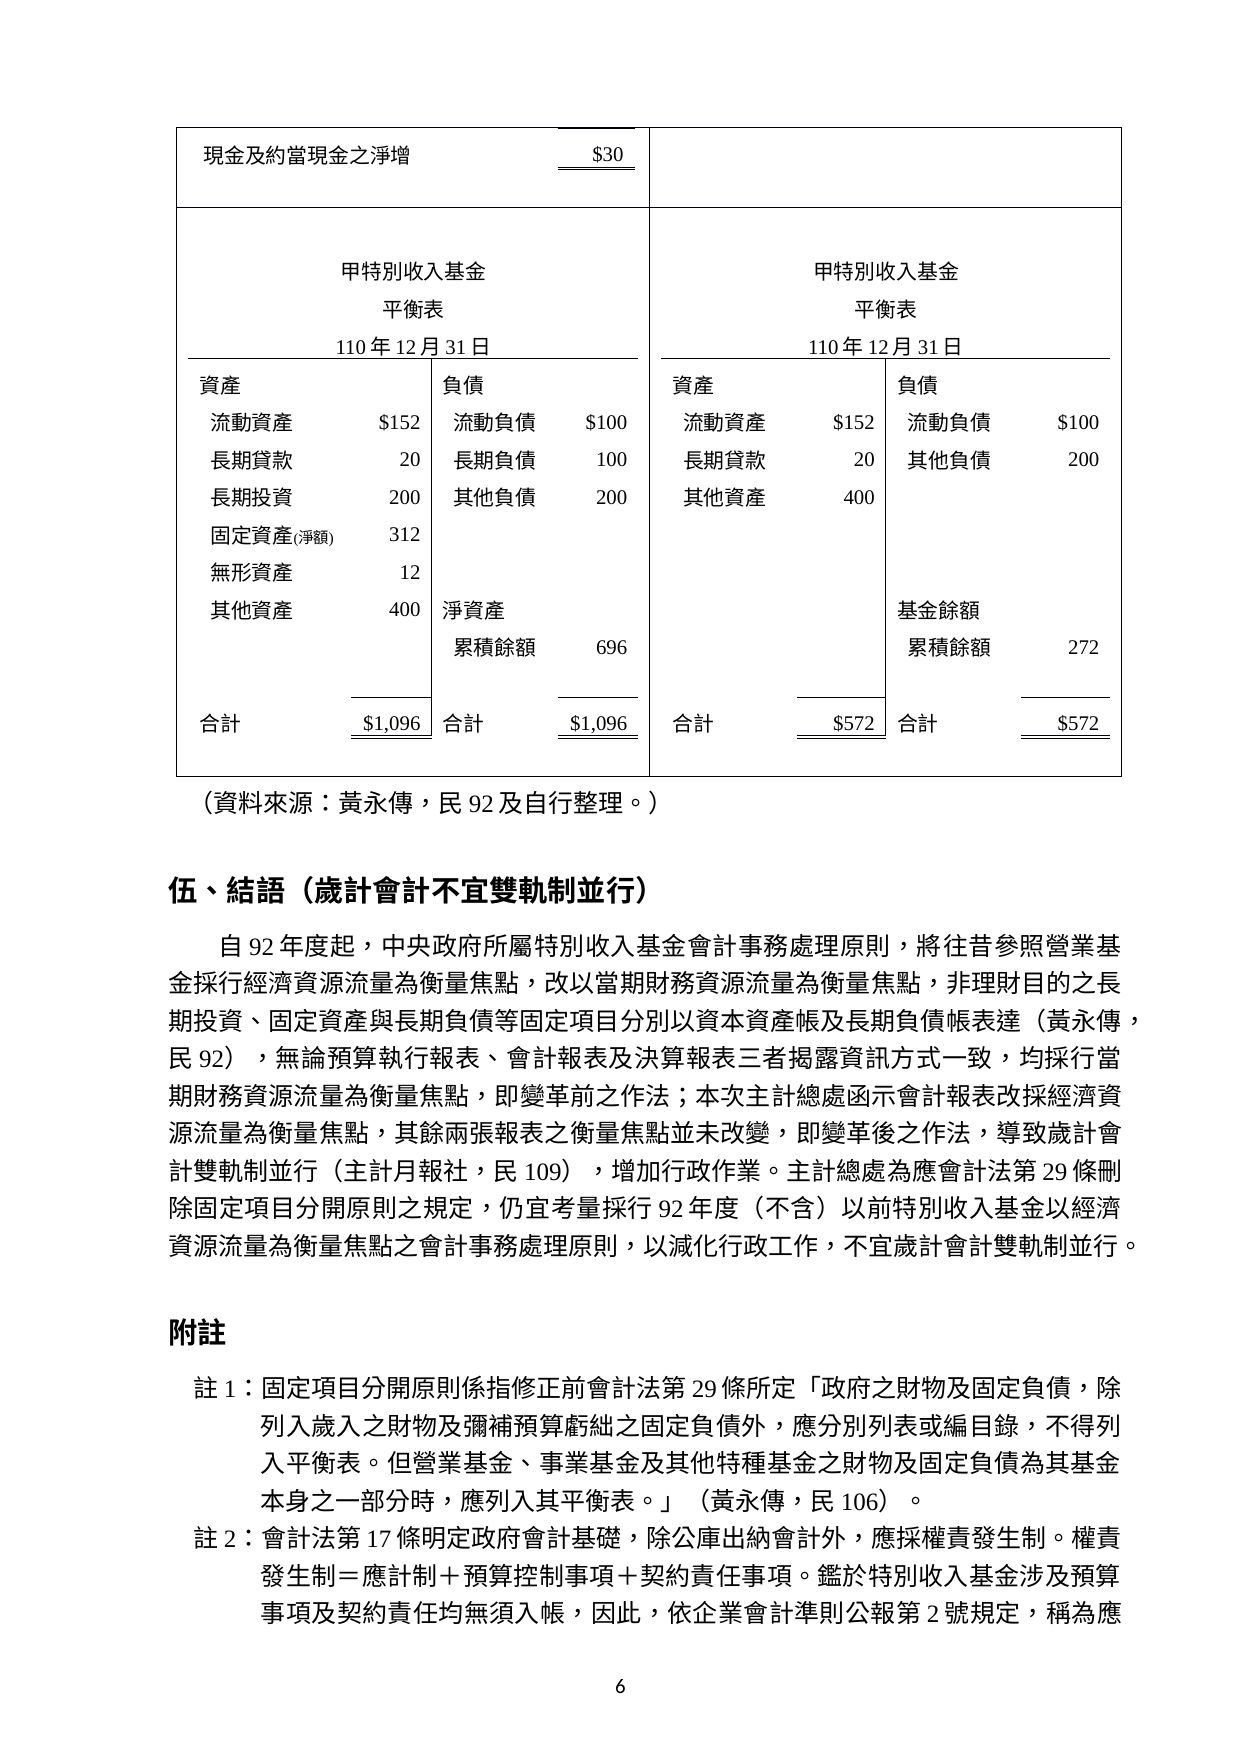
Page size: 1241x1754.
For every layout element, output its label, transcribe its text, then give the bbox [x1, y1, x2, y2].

table_cell 其他資產 [188, 584, 351, 622]
list 註2：會計法第17條明定政府會計基礎，除公庫出納會計外，應採權責發生制。權責發生制＝應計制＋預算控制事項＋契約責任事項。鑑於特別收入基金涉及預算事項及契約責任均無須入帳，因此，依企業會計準則公報第2號規定，稱為應 [194, 1512, 1122, 1624]
table_cell 淨資產 [432, 584, 558, 622]
table_cell 平衡表 [661, 283, 1110, 321]
table_cell $152 [351, 397, 431, 434]
table_cell 無形資產 [188, 547, 351, 584]
table_cell 基金餘額 [886, 584, 1021, 622]
table_cell [432, 509, 558, 547]
table_cell [558, 659, 638, 697]
table_cell 負債 [432, 359, 558, 397]
table_cell $1,096 [351, 698, 431, 735]
table_cell 其他資產 [661, 472, 797, 509]
table_cell 696 [558, 622, 638, 659]
table_cell 110年12月31日 [661, 321, 1110, 358]
table_cell [188, 659, 351, 697]
table_cell [558, 547, 638, 584]
table_cell [886, 659, 1021, 697]
table_cell 合計 [188, 697, 351, 735]
table_cell [797, 509, 885, 547]
table_cell [797, 622, 885, 659]
table_cell 流動負債 [432, 397, 558, 434]
table_cell [661, 622, 797, 659]
table_cell [432, 659, 558, 697]
list 註1：固定項目分開原則係指修正前會計法第29條所定「政府之財物及固定負債，除列入歲入之財物及彌補預算虧絀之固定負債外，應分別列表或編目錄，不得列入平衡表。但營業基金、事業基金及其他特種基金之財物及固定負債為其基金本身之一部分時，應列入其平衡表。」（黃永傳，民106）。 [194, 1362, 1122, 1512]
table_cell 20 [351, 434, 431, 472]
list 自92年度起，中央政府所屬特別收入基金會計事務處理原則，將往昔參照營業基金採行經濟資源流量為衡量焦點，改以當期財務資源流量為衡量焦點，非理財目的之長期投資、固定資產與長期負債等固定項目分別以資本資產帳及長期負債帳表達（黃永傳，民92），無論預算執行報表、會計報表及決算報表三者揭露資訊方式一致，均採行當期財務資源流量為衡量焦點，即變革前之作法；本次主計總處函示會計報表改採經濟資源流量為衡量焦點，其餘兩張報表之衡量焦點並未改變，即變革後之作法，導致歲計會計雙軌制並行（主計月報社，民109），增加行政作業。主計總處為應會計法第29條刪除固定項目分開原則之規定，仍宜考量採行92年度（不含）以前特別收入基金以經濟資源流量為衡量焦點之會計事務處理原則，以減化行政工作，不宜歲計會計雙軌制並行。 [168, 919, 1122, 1257]
table_cell 合計 [886, 697, 1021, 735]
table_cell [188, 622, 351, 659]
table_cell [797, 584, 885, 622]
table_cell [558, 584, 638, 622]
table_cell [1021, 359, 1110, 397]
table_cell 100 [558, 434, 638, 472]
table_cell 流動資產 [188, 397, 351, 434]
table_cell 20 [797, 434, 885, 472]
table_cell [650, 128, 1121, 207]
table_cell 平衡表 [188, 283, 638, 321]
table_cell 長期投資 [188, 472, 351, 509]
table_cell 12 [351, 547, 431, 584]
table_cell [1021, 659, 1110, 697]
table_cell 長期負債 [432, 434, 558, 472]
table_cell [650, 208, 1121, 776]
table_cell 流動負債 [886, 397, 1021, 434]
table_cell $572 [797, 698, 885, 735]
table_cell 312 [351, 509, 431, 547]
table_cell [661, 547, 797, 584]
table_cell [1021, 509, 1110, 547]
table_cell [458, 128, 534, 167]
table_cell [797, 659, 885, 697]
table_cell 200 [1021, 434, 1110, 472]
table_cell $152 [797, 397, 885, 434]
table_cell [886, 509, 1021, 547]
table_cell 其他負債 [886, 434, 1021, 472]
table_cell [351, 659, 431, 697]
table_cell [177, 208, 649, 776]
table_cell [1021, 547, 1110, 584]
table_cell $30 [558, 129, 634, 167]
table_cell 400 [351, 584, 431, 622]
table_cell [177, 128, 649, 207]
table_cell 其他負債 [432, 472, 558, 509]
table_cell （資料來源：黃永傳，民92及自行整理。） [177, 777, 1122, 814]
table_cell $100 [558, 397, 638, 434]
table_cell 200 [351, 472, 431, 509]
table_header 甲特別收入基金 [188, 246, 638, 283]
list 附註 [168, 1287, 1122, 1362]
table_cell $572 [1021, 698, 1110, 735]
table_cell [1021, 472, 1110, 509]
table_cell 固定資產(淨額) [188, 509, 351, 547]
table_cell [534, 128, 557, 167]
list 伍、結語（歲計會計不宜雙軌制並行） [168, 844, 1122, 919]
table_cell [558, 359, 638, 397]
table_cell [886, 547, 1021, 584]
table_cell [432, 547, 558, 584]
table_cell [558, 509, 638, 547]
table_cell 資產 [661, 359, 797, 397]
table_cell [797, 359, 885, 397]
table_cell [797, 547, 885, 584]
table_cell 資產 [188, 359, 351, 397]
table_cell 合計 [661, 697, 797, 735]
table_cell 110年12月31日 [188, 321, 638, 358]
table_cell $100 [1021, 397, 1110, 434]
table_cell 長期貸款 [188, 434, 351, 472]
table_cell 合計 [432, 697, 558, 735]
table_cell 272 [1021, 622, 1110, 659]
table_cell [661, 659, 797, 697]
table_cell 流動資產 [661, 397, 797, 434]
table_cell [351, 622, 431, 659]
table_cell 200 [558, 472, 638, 509]
table_cell 累積餘額 [432, 622, 558, 659]
table_header 甲特別收入基金 [661, 246, 1110, 283]
table_cell 400 [797, 472, 885, 509]
table_cell [351, 359, 431, 397]
table_cell [886, 472, 1021, 509]
table_cell $1,096 [558, 698, 638, 735]
table_cell 長期貸款 [661, 434, 797, 472]
table_cell 現金及約當現金之淨增 [192, 128, 458, 167]
table_cell [1021, 584, 1110, 622]
table_cell [661, 584, 797, 622]
table_cell 累積餘額 [886, 622, 1021, 659]
table_cell 負債 [886, 359, 1021, 397]
table_cell [661, 509, 797, 547]
